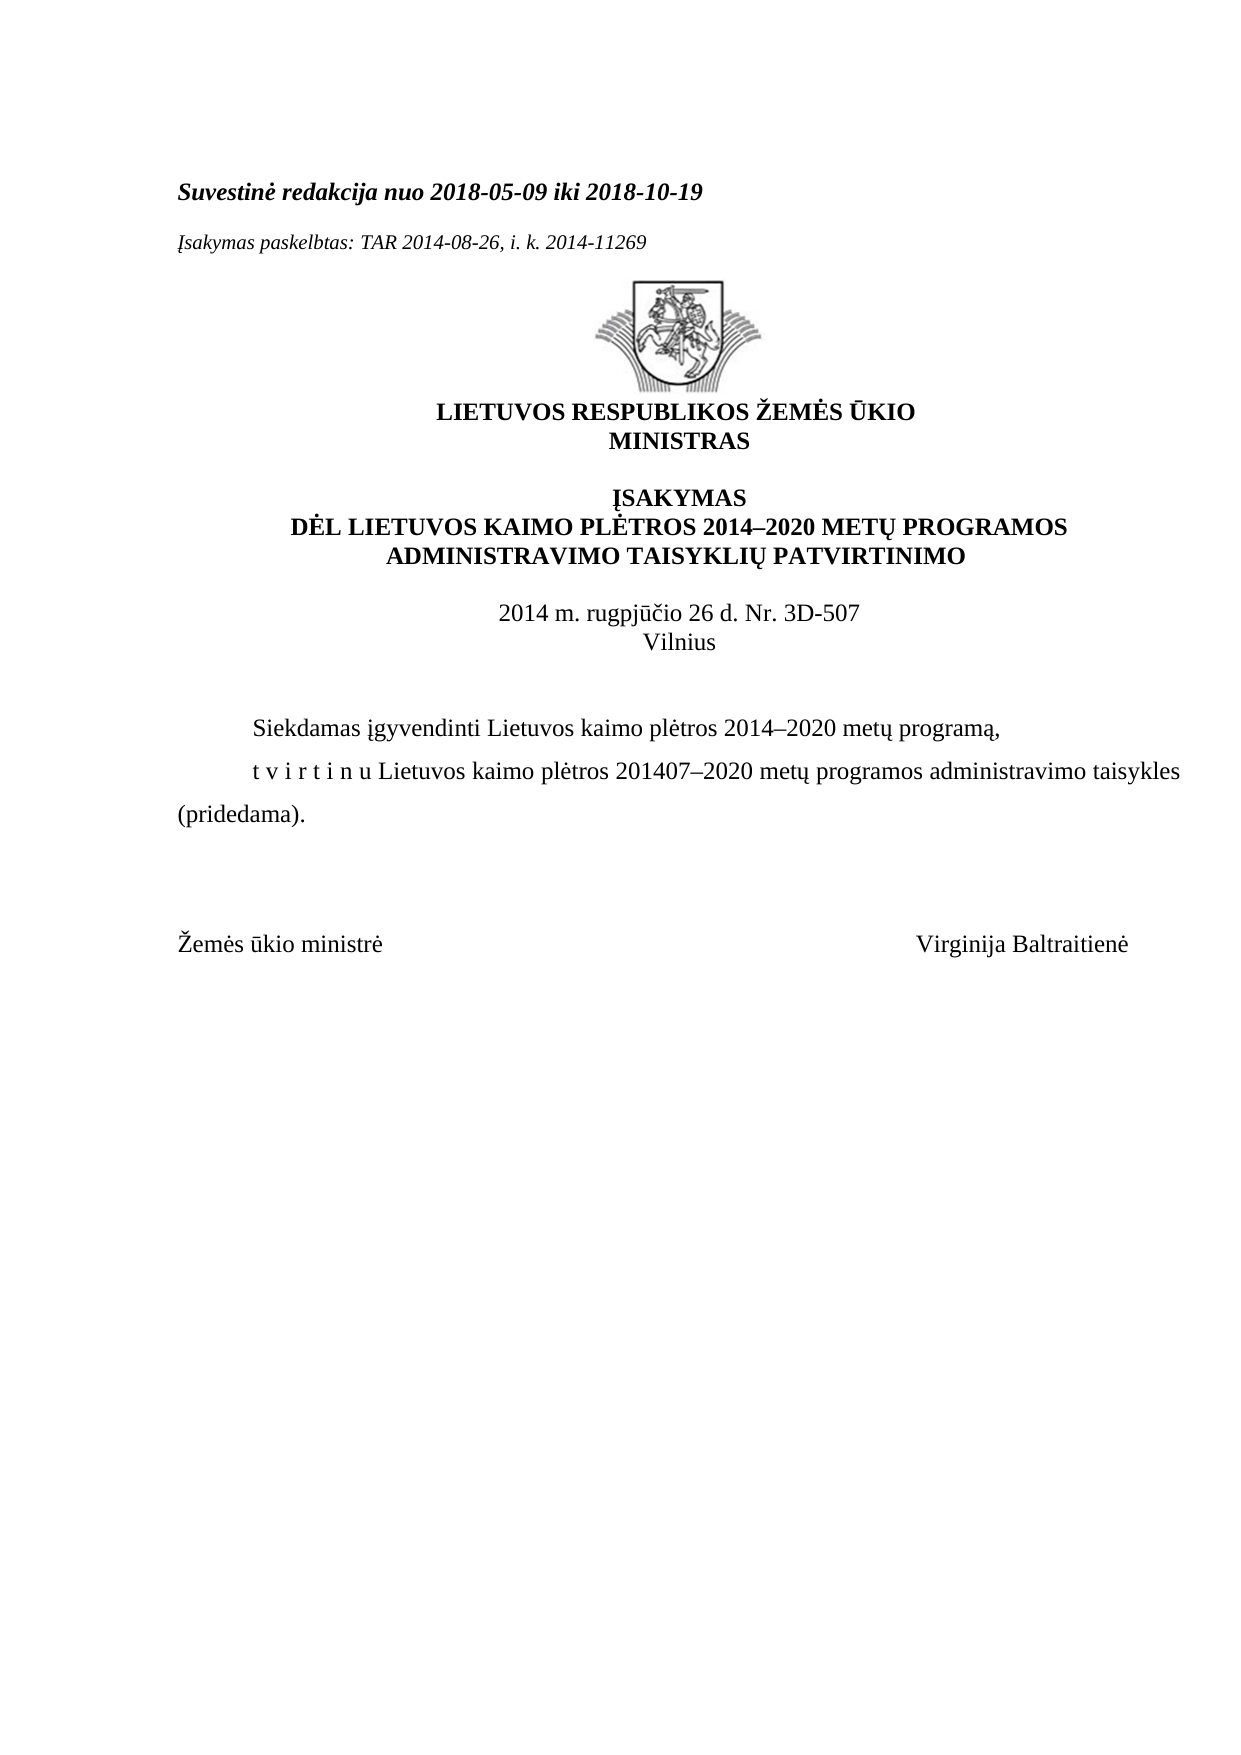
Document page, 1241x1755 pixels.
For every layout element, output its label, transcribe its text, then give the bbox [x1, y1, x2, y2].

text MINISTRAS [177, 426, 1181, 454]
text 2014 m. rugpjūčio 26 d. Nr. 3D-507 [177, 598, 1181, 627]
text DĖL LIETUVOS KAIMO PLĖTROS 2014–2020 METŲ PROGRAMOS ADMINISTRAVIMO TAISYKLIŲ PATVIRTINIMO [177, 512, 1181, 569]
text Suvestinė redakcija nuo 2018-05-09 iki 2018-10-19 [177, 177, 1181, 206]
text ĮSAKYMAS [177, 483, 1181, 512]
text Siekdamas įgyvendinti Lietuvos kaimo plėtros 2014–2020 metų programą, [177, 713, 1181, 742]
text Įsakymas paskelbtas: TAR 2014-08-26, i. k. 2014-11269 [177, 230, 1181, 254]
text Vilnius [177, 627, 1181, 656]
text Žemės ūkio ministrė Virginija Baltraitienė [177, 929, 1181, 958]
text t v i r t i n u Lietuvos kaimo plėtros 201407–2020 metų programos administravimo taisykles (pridedama). [177, 756, 1181, 828]
text LIETUVOS RESPUBLIKOS ŽEMĖS ŪKIO [177, 397, 1181, 426]
